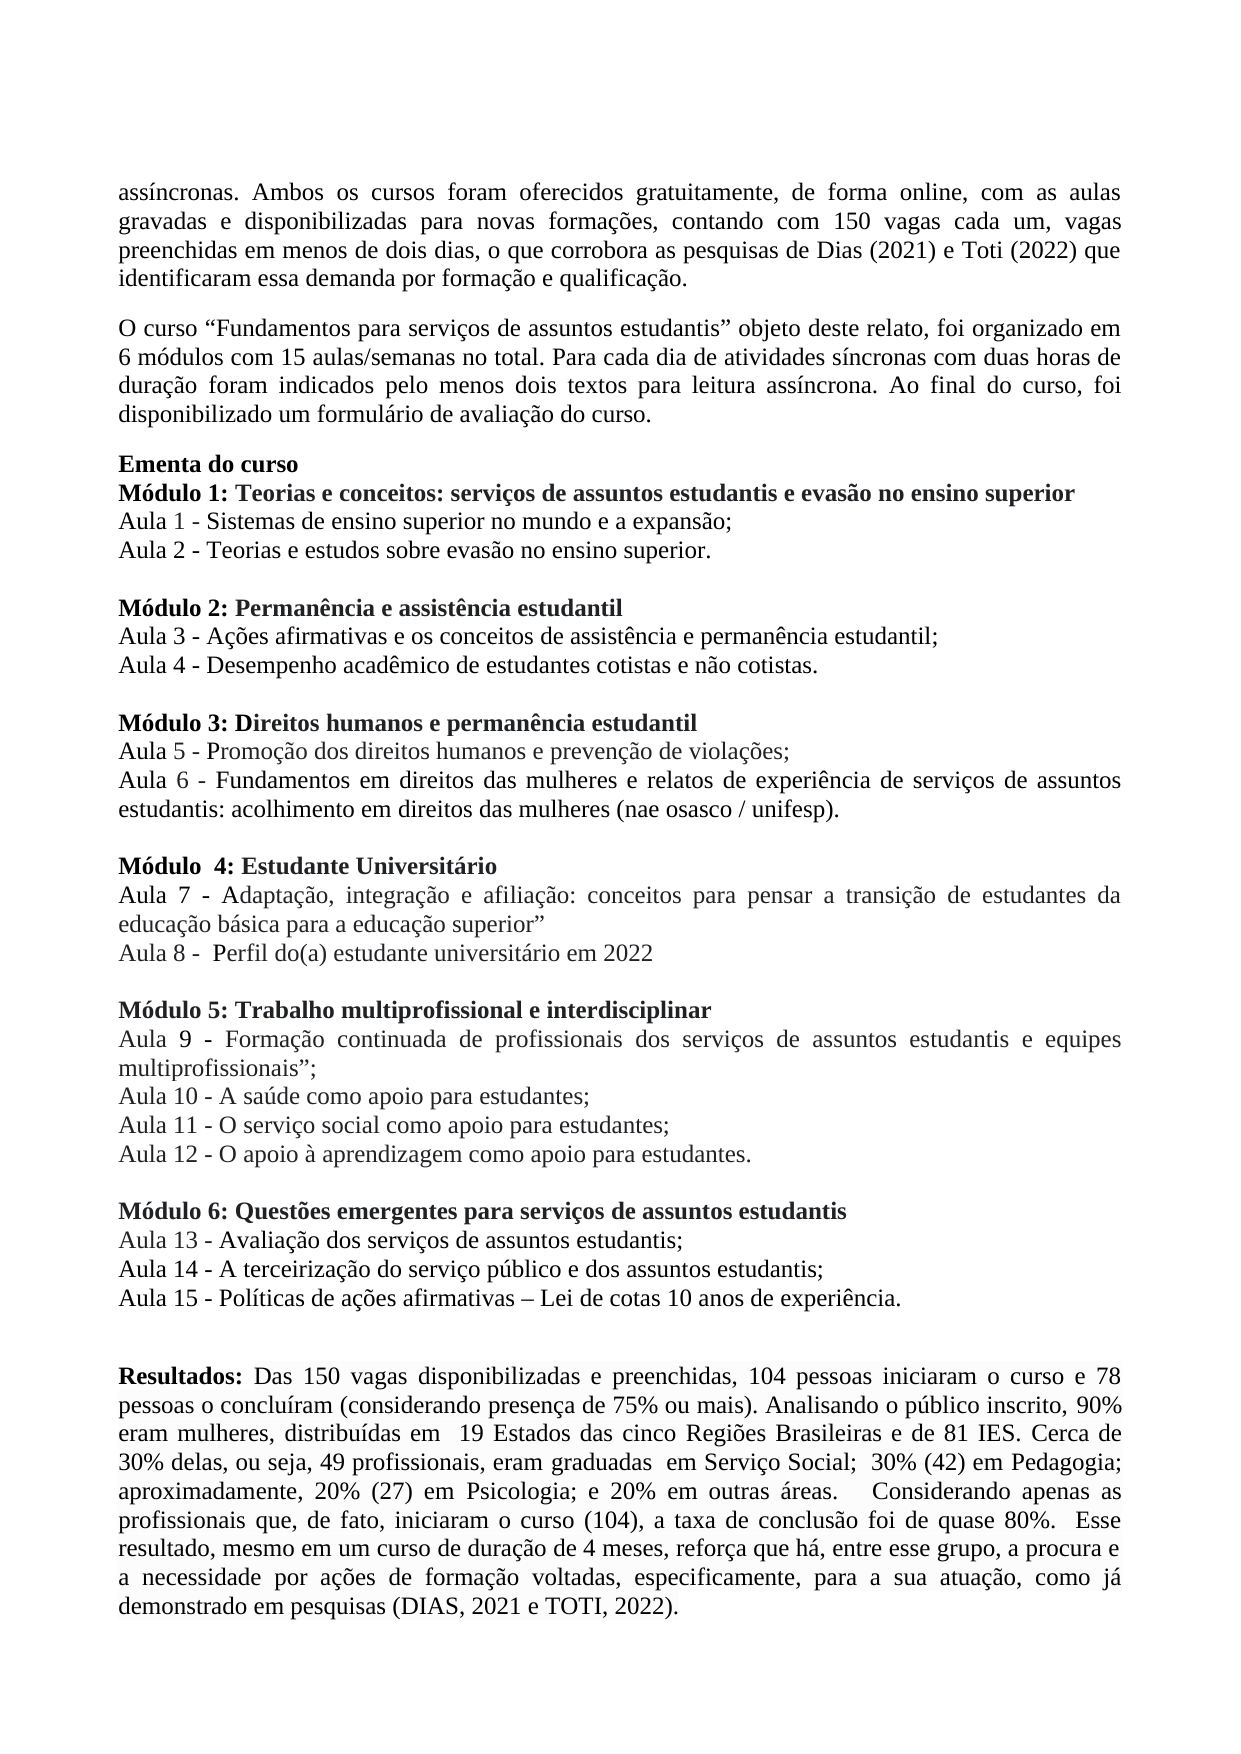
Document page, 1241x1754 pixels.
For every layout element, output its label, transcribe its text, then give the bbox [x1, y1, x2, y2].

subtitle Aula 13 - Avaliação dos serviços de assuntos estudantis; [118, 1225, 1122, 1254]
subtitle Ementa do curso [118, 449, 1122, 478]
subtitle assíncronas. Ambos os cursos foram oferecidos gratuitamente, de forma online, com as aulas gravadas e disponibilizadas para novas formações, contando com 150 vagas cada um, vagas preenchidas em menos de dois dias, o que corrobora as pesquisas de Dias (2021) e Toti (2022) que identificaram essa demanda por formação e qualificação. [118, 177, 1122, 292]
subtitle Módulo 2: Permanência e assistência estudantil [118, 593, 1122, 621]
subtitle Aula 6 - Fundamentos em direitos das mulheres e relatos de experiência de serviços de assuntos estudantis: acolhimento em direitos das mulheres (nae osasco / unifesp). [118, 765, 1122, 823]
subtitle Aula 11 - O serviço social como apoio para estudantes; [118, 1110, 1122, 1139]
subtitle Módulo 6: Questões emergentes para serviços de assuntos estudantis [118, 1196, 1122, 1225]
subtitle Aula 9 - Formação continuada de profissionais dos serviços de assuntos estudantis e equipes multiprofissionais”; [118, 1024, 1122, 1081]
subtitle Aula 14 - A terceirização do serviço público e dos assuntos estudantis; [118, 1254, 1122, 1283]
subtitle Módulo 5: Trabalho multiprofissional e interdisciplinar [118, 995, 1122, 1024]
subtitle Módulo 1: Teorias e conceitos: serviços de assuntos estudantis e evasão no ensino superior [118, 478, 1122, 506]
subtitle Módulo 4: Estudante Universitário [118, 851, 1122, 880]
subtitle Aula 4 - Desempenho acadêmico de estudantes cotistas e não cotistas. [118, 650, 1122, 679]
subtitle O curso “Fundamentos para serviços de assuntos estudantis” objeto deste relato, foi organizado em 6 módulos com 15 aulas/semanas no total. Para cada dia de atividades síncronas com duas horas de duração foram indicados pelo menos dois textos para leitura assíncrona. Ao final do curso, foi disponibilizado um formulário de avaliação do curso. [118, 313, 1122, 428]
subtitle Aula 3 - Ações afirmativas e os conceitos de assistência e permanência estudantil; [118, 621, 1122, 650]
subtitle Resultados: Das 150 vagas disponibilizadas e preenchidas, 104 pessoas iniciaram o curso e 78 pessoas o concluíram (considerando presença de 75% ou mais). Analisando o público inscrito, 90% eram mulheres, distribuídas em 19 Estados das cinco Regiões Brasileiras e de 81 IES. Cerca de 30% delas, ou seja, 49 profissionais, eram graduadas em Serviço Social; 30% (42) em Pedagogia; aproximadamente, 20% (27) em Psicologia; e 20% em outras áreas. Considerando apenas as profissionais que, de fato, iniciaram o curso (104), a taxa de conclusão foi de quase 80%. Esse resultado, mesmo em um curso de duração de 4 meses, reforça que há, entre esse grupo, a procura e a necessidade por ações de formação voltadas, especificamente, para a sua atuação, como já demonstrado em pesquisas (DIAS, 2021 e TOTI, 2022). [118, 1361, 1122, 1620]
subtitle Aula 1 - Sistemas de ensino superior no mundo e a expansão; [118, 506, 1122, 535]
subtitle Aula 5 - Promoção dos direitos humanos e prevenção de violações; [118, 736, 1122, 765]
subtitle Aula 10 - A saúde como apoio para estudantes; [118, 1081, 1122, 1110]
subtitle Aula 7 - Adaptação, integração e afiliação: conceitos para pensar a transição de estudantes da educação básica para a educação superior” [118, 880, 1122, 938]
subtitle Aula 15 - Políticas de ações afirmativas – Lei de cotas 10 anos de experiência. [118, 1283, 1122, 1311]
subtitle Aula 12 - O apoio à aprendizagem como apoio para estudantes. [118, 1139, 1122, 1168]
subtitle Módulo 3: Direitos humanos e permanência estudantil [118, 708, 1122, 736]
subtitle Aula 2 - Teorias e estudos sobre evasão no ensino superior. [118, 535, 1122, 564]
subtitle Aula 8 - Perfil do(a) estudante universitário em 2022 [118, 938, 1122, 966]
